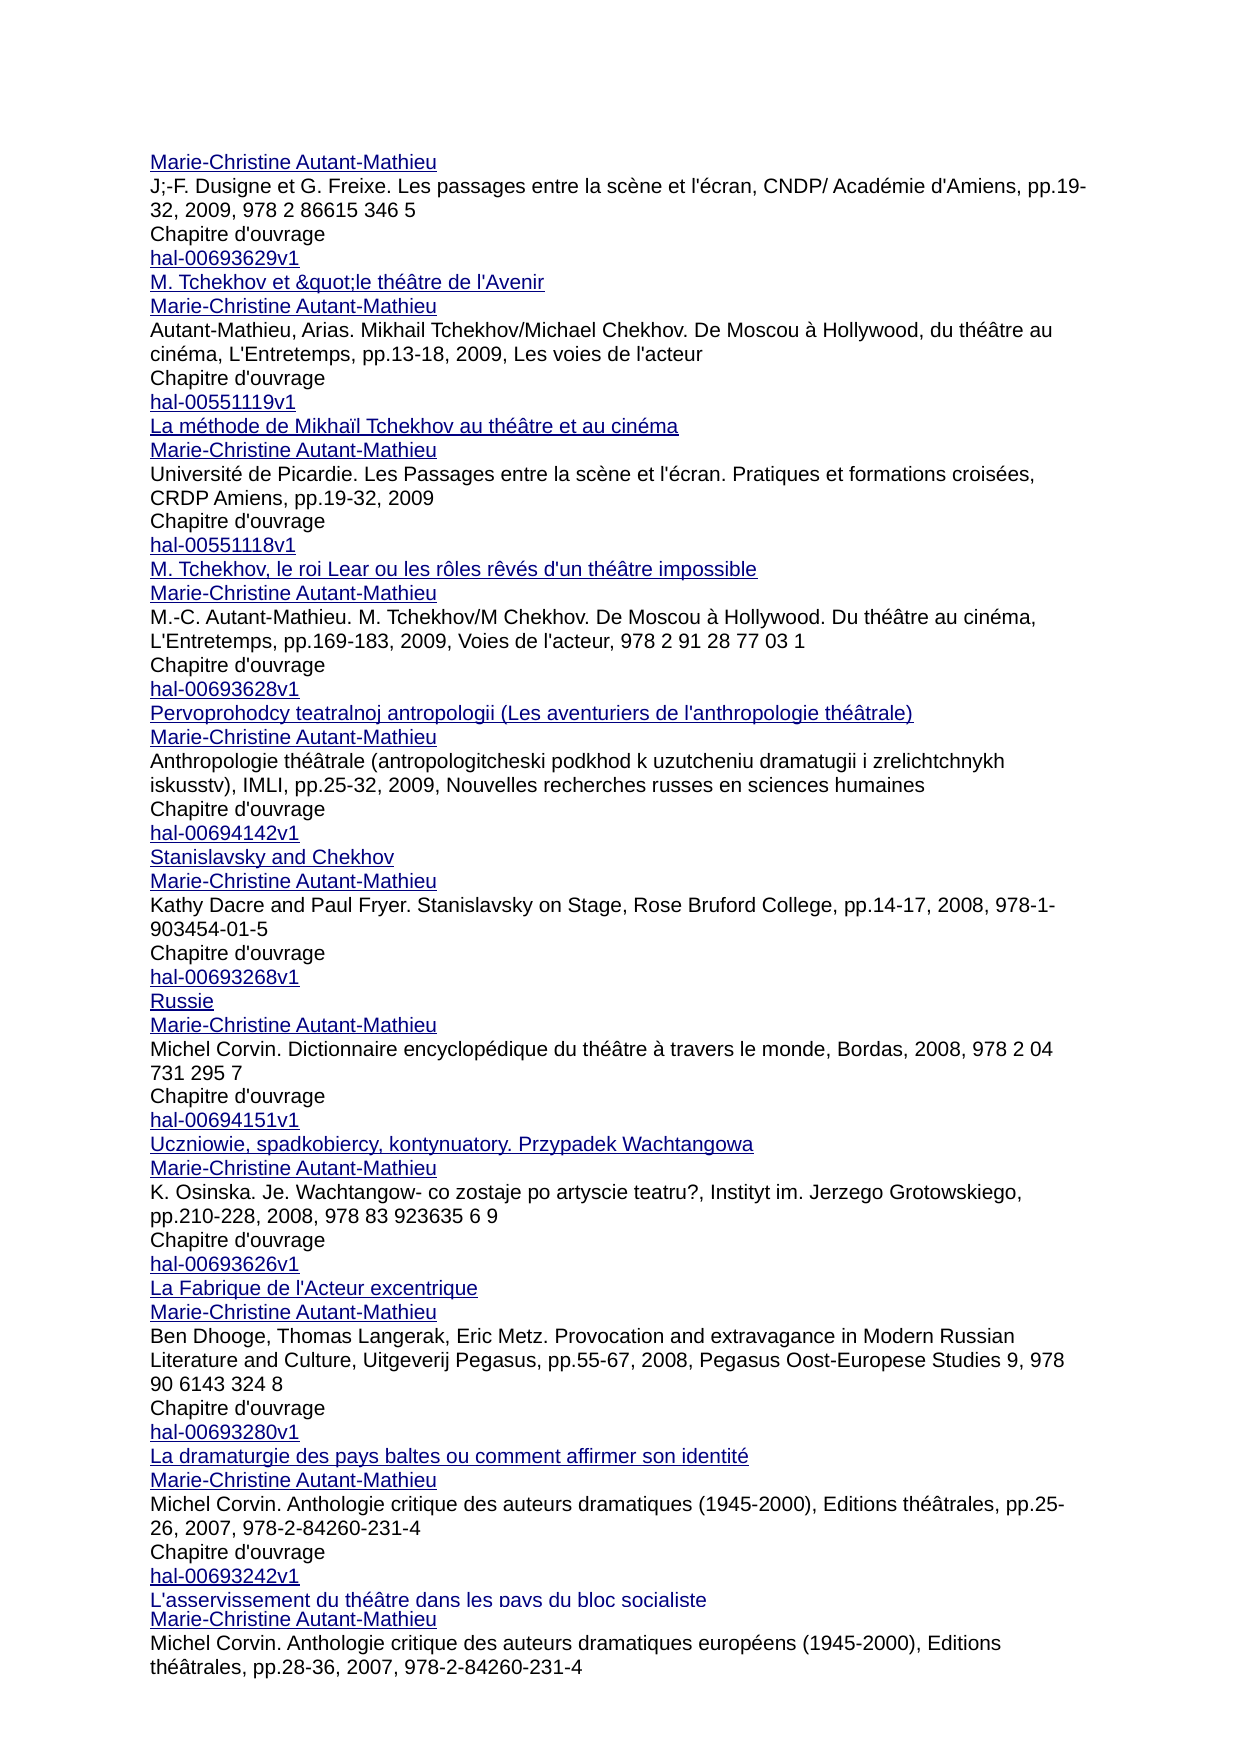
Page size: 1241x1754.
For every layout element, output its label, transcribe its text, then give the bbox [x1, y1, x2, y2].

table_cell L'asservissement du théâtre dans les pays du bloc socialiste Marie-Christine Autant-Mathieu Michel Corvin. Anthologie critique des auteurs dramatiques européens (1945-2000), Editions théâtrales, pp.28-36, 2007, 978-2-84260-231-4 [150, 1588, 1090, 1679]
table_cell Uczniowie, spadkobiercy, kontynuatory. Przypadek Wachtangowa Marie-Christine Autant-Mathieu K. Osinska. Je. Wachtangow- co zostaje po artyscie teatru?, Instityt im. Jerzego Grotowskiego, pp.210-228, 2008, 978 83 923635 6 9 Chapitre d'ouvrage hal-00693626v1 [150, 1132, 1090, 1276]
table_cell Marie-Christine Autant-Mathieu J;-F. Dusigne et G. Freixe. Les passages entre la scène et l'écran, CNDP/ Académie d'Amiens, pp.19-32, 2009, 978 2 86615 346 5 Chapitre d'ouvrage hal-00693629v1 [150, 150, 1090, 270]
table_cell Stanislavsky and Chekhov Marie-Christine Autant-Mathieu Kathy Dacre and Paul Fryer. Stanislavsky on Stage, Rose Bruford College, pp.14-17, 2008, 978-1-903454-01-5 Chapitre d'ouvrage hal-00693268v1 [150, 845, 1090, 988]
table_cell Russie Marie-Christine Autant-Mathieu Michel Corvin. Dictionnaire encyclopédique du théâtre à travers le monde, Bordas, 2008, 978 2 04 731 295 7 Chapitre d'ouvrage hal-00694151v1 [150, 989, 1090, 1132]
table_cell M. Tchekhov, le roi Lear ou les rôles rêvés d'un théâtre impossible Marie-Christine Autant-Mathieu M.-C. Autant-Mathieu. M. Tchekhov/M Chekhov. De Moscou à Hollywood. Du théâtre au cinéma, L'Entretemps, pp.169-183, 2009, Voies de l'acteur, 978 2 91 28 77 03 1 Chapitre d'ouvrage hal-00693628v1 [150, 557, 1090, 701]
table_cell La méthode de Mikhaïl Tchekhov au théâtre et au cinéma Marie-Christine Autant-Mathieu Université de Picardie. Les Passages entre la scène et l'écran. Pratiques et formations croisées, CRDP Amiens, pp.19-32, 2009 Chapitre d'ouvrage hal-00551118v1 [150, 414, 1090, 557]
table_cell La dramaturgie des pays baltes ou comment affirmer son identité Marie-Christine Autant-Mathieu Michel Corvin. Anthologie critique des auteurs dramatiques (1945-2000), Editions théâtrales, pp.25-26, 2007, 978-2-84260-231-4 Chapitre d'ouvrage hal-00693242v1 [150, 1444, 1090, 1587]
table_cell La Fabrique de l'Acteur excentrique Marie-Christine Autant-Mathieu Ben Dhooge, Thomas Langerak, Eric Metz. Provocation and extravagance in Modern Russian Literature and Culture, Uitgeverij Pegasus, pp.55-67, 2008, Pegasus Oost-Europese Studies 9, 978 90 6143 324 8 Chapitre d'ouvrage hal-00693280v1 [150, 1276, 1090, 1444]
table_cell Pervoprohodcy teatralnoj antropologii (Les aventuriers de l'anthropologie théâtrale) Marie-Christine Autant-Mathieu Anthropologie théâtrale (antropologitcheski podkhod k uzutcheniu dramatugii i zrelichtchnykh iskusstv), IMLI, pp.25-32, 2009, Nouvelles recherches russes en sciences humaines Chapitre d'ouvrage hal-00694142v1 [150, 701, 1090, 845]
table_cell M. Tchekhov et &quot;le théâtre de l'Avenir Marie-Christine Autant-Mathieu Autant-Mathieu, Arias. Mikhail Tchekhov/Michael Chekhov. De Moscou à Hollywood, du théâtre au cinéma, L'Entretemps, pp.13-18, 2009, Les voies de l'acteur Chapitre d'ouvrage hal-00551119v1 [150, 270, 1090, 413]
